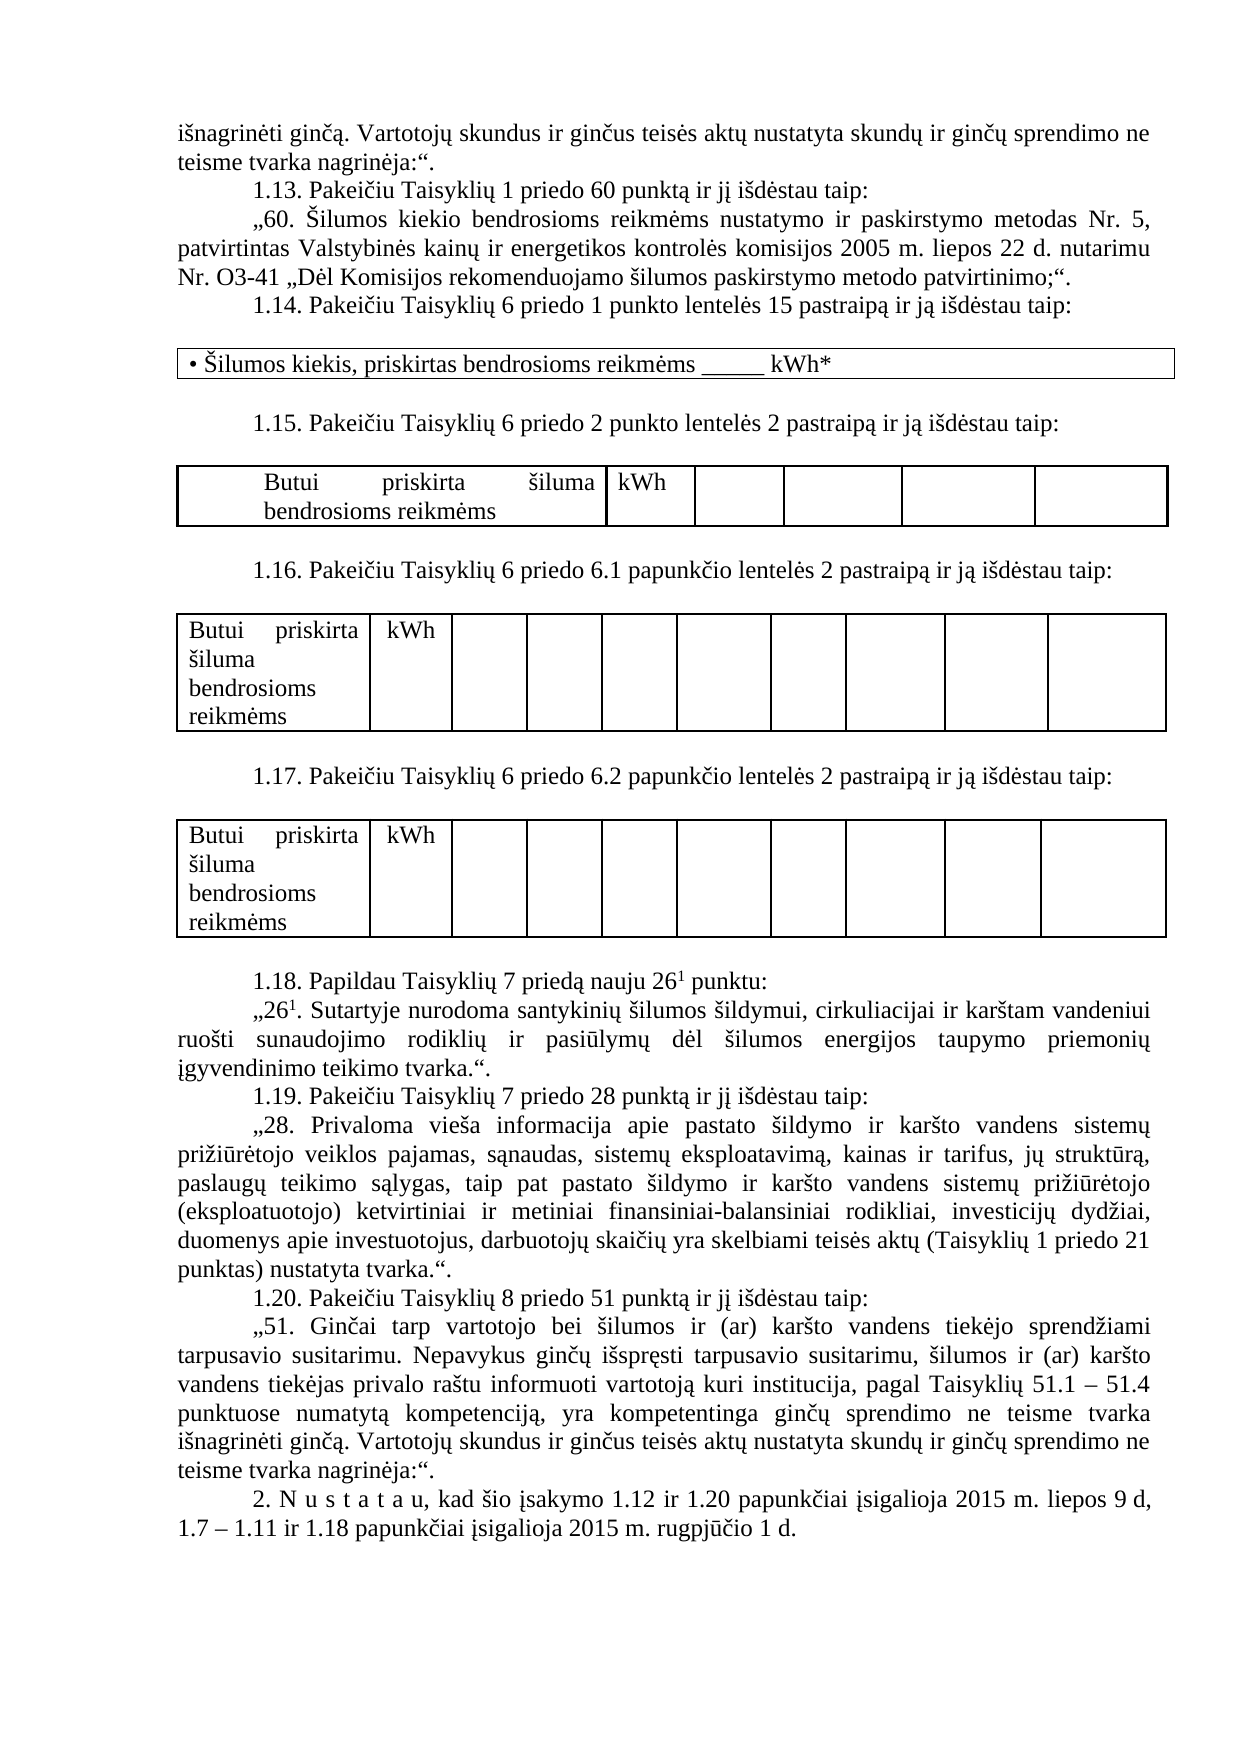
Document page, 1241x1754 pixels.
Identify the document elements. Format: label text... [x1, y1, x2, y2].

text 1.17. Pakeičiu Taisyklių 6 priedo 6.2 papunkčio lentelės 2 pastraipą ir ją išdėstau taip: [177, 761, 1152, 790]
text 1.16. Pakeičiu Taisyklių 6 priedo 6.1 papunkčio lentelės 2 pastraipą ir ją išdėstau taip: [177, 556, 1152, 584]
table_header [1042, 821, 1165, 936]
text „51. Ginčai tarp vartotojo bei šilumos ir (ar) karšto vandens tiekėjo sprendžiami tarpusavio susitarimu. Nepavykus ginčų išspręsti tarpusavio susitarimu, šilumos ir (ar) karšto vandens tiekėjas privalo raštu informuoti vartotoją kuri institucija, pagal Taisyklių 51.1 – 51.4 punktuose numatytą kompetenciją, yra kompetentinga ginčų sprendimo ne teisme tvarka išnagrinėti ginčą. Vartotojų skundus ir ginčus teisės aktų nustatyta skundų ir ginčų sprendimo ne teisme tvarka nagrinėja:“. [177, 1311, 1152, 1484]
table_header Butui priskirta šiluma bendrosioms reikmėms [179, 467, 605, 525]
table_header [1049, 615, 1165, 730]
table_header [696, 467, 783, 525]
text 1.14. Pakeičiu Taisyklių 6 priedo 1 punkto lentelės 15 pastraipą ir ją išdėstau taip: [177, 291, 1152, 319]
table_header [453, 615, 526, 730]
table_header Butui priskirta šiluma bendrosioms reikmėms [178, 821, 369, 936]
table_header kWh [371, 615, 451, 730]
text 1.19. Pakeičiu Taisyklių 7 priedo 28 punktą ir jį išdėstau taip: [177, 1081, 1152, 1110]
table_header [1036, 467, 1166, 525]
table_header [603, 615, 676, 730]
table_header [903, 467, 1034, 525]
table_header [678, 615, 770, 730]
text 1.13. Pakeičiu Taisyklių 1 priedo 60 punktą ir jį išdėstau taip: [177, 176, 1152, 204]
table_header [528, 615, 601, 730]
table_header [847, 821, 944, 936]
table_header [772, 821, 845, 936]
table_header [453, 821, 526, 936]
table_header [772, 615, 845, 730]
table_header [785, 467, 901, 525]
text 2. N u s t a t a u, kad šio įsakymo 1.12 ir 1.20 papunkčiai įsigalioja 2015 m. liepos 9 d, 1.7 – 1.11 ir 1.18 papunkčiai įsigalioja 2015 m. rugpjūčio 1 d. [177, 1484, 1152, 1541]
table_header [946, 821, 1040, 936]
text 1.15. Pakeičiu Taisyklių 6 priedo 2 punkto lentelės 2 pastraipą ir ją išdėstau taip: [177, 408, 1152, 436]
text „28. Privaloma vieša informacija apie pastato šildymo ir karšto vandens sistemų prižiūrėtojo veiklos pajamas, sąnaudas, sistemų eksploatavimą, kainas ir tarifus, jų struktūrą, paslaugų teikimo sąlygas, taip pat pastato šildymo ir karšto vandens sistemų prižiūrėtojo (eksploatuotojo) ketvirtiniai ir metiniai finansiniai-balansiniai rodikliai, investicijų dydžiai, duomenys apie investuotojus, darbuotojų skaičių yra skelbiami teisės aktų (Taisyklių 1 priedo 21 punktas) nustatyta tvarka.“. [177, 1110, 1152, 1283]
table_header [946, 615, 1047, 730]
table_header kWh [608, 467, 694, 525]
table_header [528, 821, 601, 936]
text 1.18. Papildau Taisyklių 7 priedą nauju 261 punktu: [177, 966, 1152, 995]
table_header [847, 615, 944, 730]
text „261. Sutartyje nurodoma santykinių šilumos šildymui, cirkuliacijai ir karštam vandeniui ruošti sunaudojimo rodiklių ir pasiūlymų dėl šilumos energijos taupymo priemonių įgyvendinimo teikimo tvarka.“. [177, 995, 1152, 1081]
table_header • Šilumos kiekis, priskirtas bendrosioms reikmėms _____ kWh* [178, 349, 1174, 378]
text „60. Šilumos kiekio bendrosioms reikmėms nustatymo ir paskirstymo metodas Nr. 5, patvirtintas Valstybinės kainų ir energetikos kontrolės komisijos 2005 m. liepos 22 d. nutarimu Nr. O3-41 „Dėl Komisijos rekomenduojamo šilumos paskirstymo metodo patvirtinimo;“. [177, 204, 1152, 291]
table_header [603, 821, 676, 936]
text išnagrinėti ginčą. Vartotojų skundus ir ginčus teisės aktų nustatyta skundų ir ginčų sprendimo ne teisme tvarka nagrinėja:“. [177, 118, 1152, 176]
text 1.20. Pakeičiu Taisyklių 8 priedo 51 punktą ir jį išdėstau taip: [177, 1283, 1152, 1311]
table_header [678, 821, 770, 936]
table_header Butui priskirta šiluma bendrosioms reikmėms [178, 615, 369, 730]
table_header kWh [371, 821, 451, 936]
